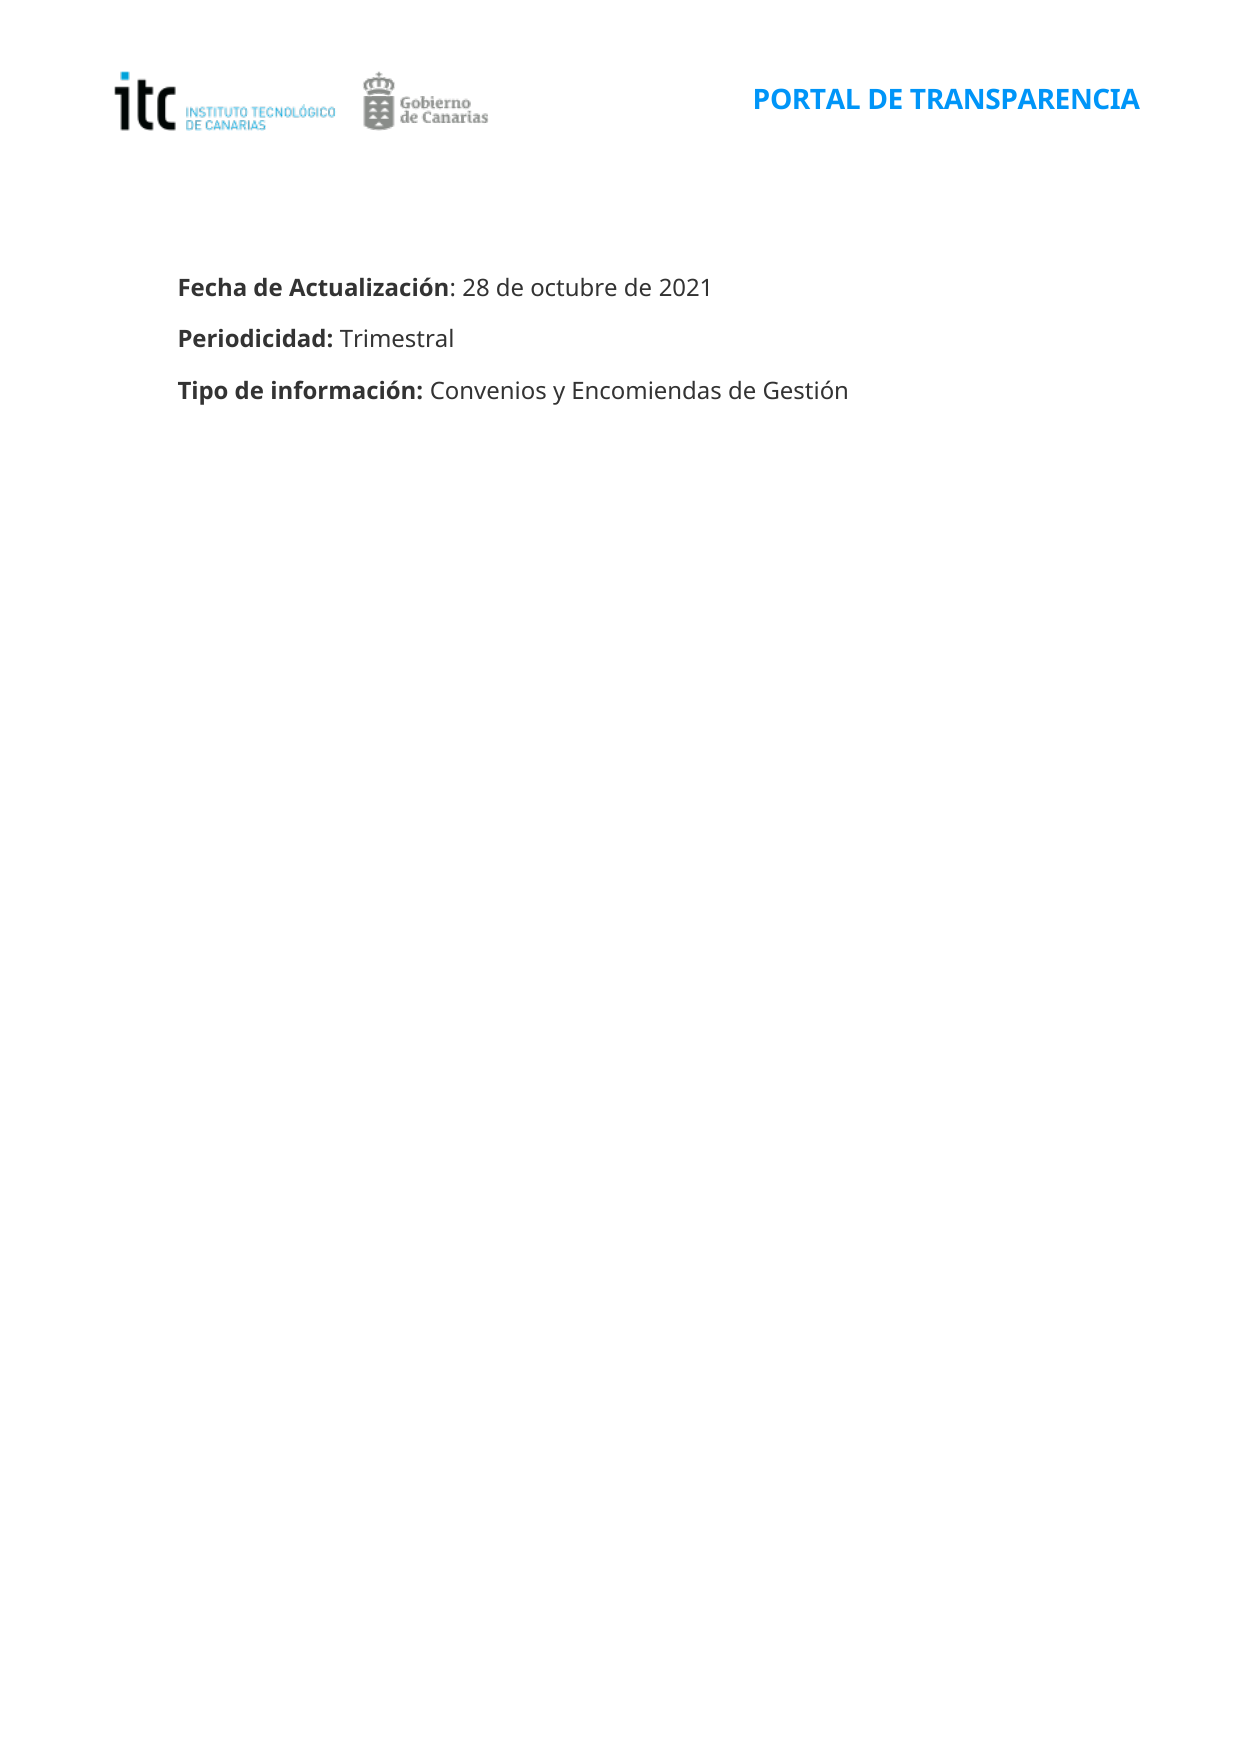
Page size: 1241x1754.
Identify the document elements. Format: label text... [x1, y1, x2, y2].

text Fecha de Actualización: 28 de octubre de 2021 [177, 271, 1063, 303]
text Periodicidad: Trimestral [177, 322, 1063, 355]
text Tipo de información: Convenios y Encomiendas de Gestión [177, 373, 1063, 406]
